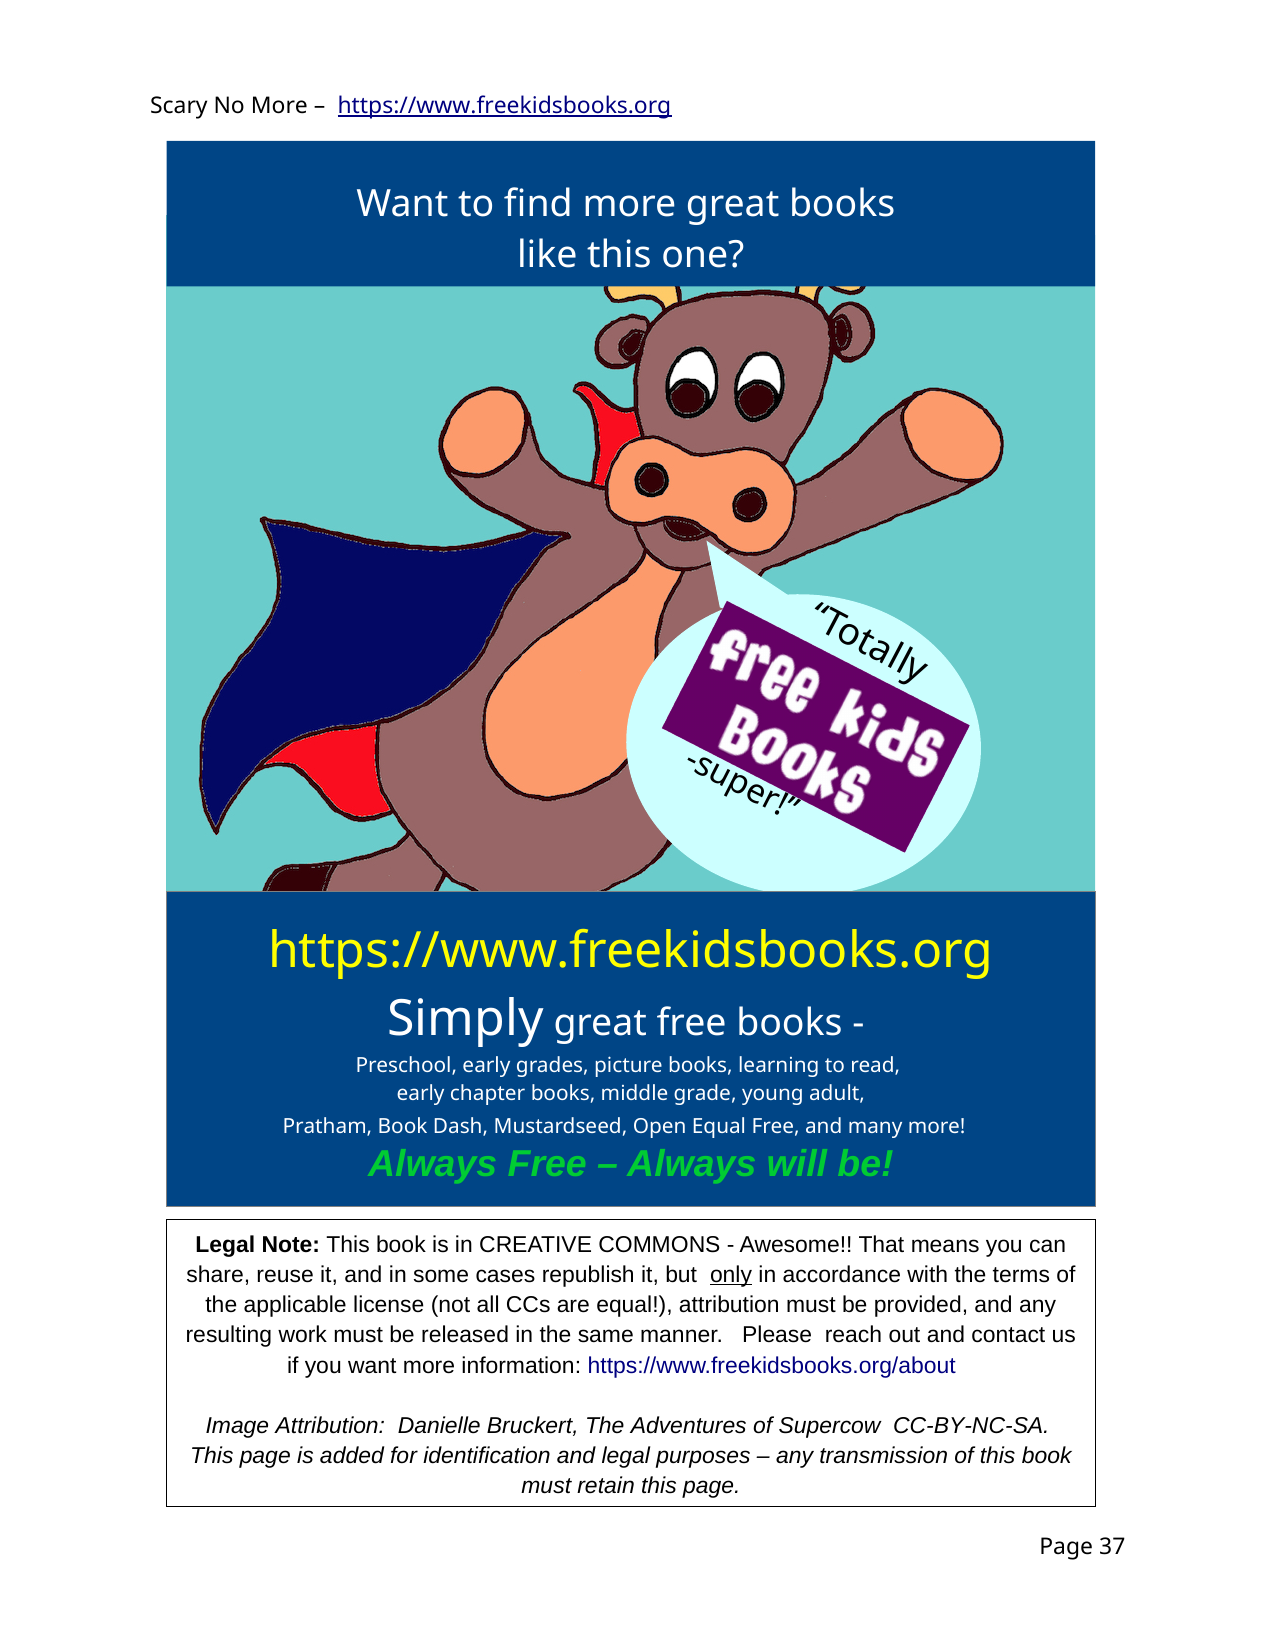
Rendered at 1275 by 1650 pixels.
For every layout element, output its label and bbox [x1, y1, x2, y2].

picture [166, 287, 1037, 891]
picture [663, 602, 969, 852]
